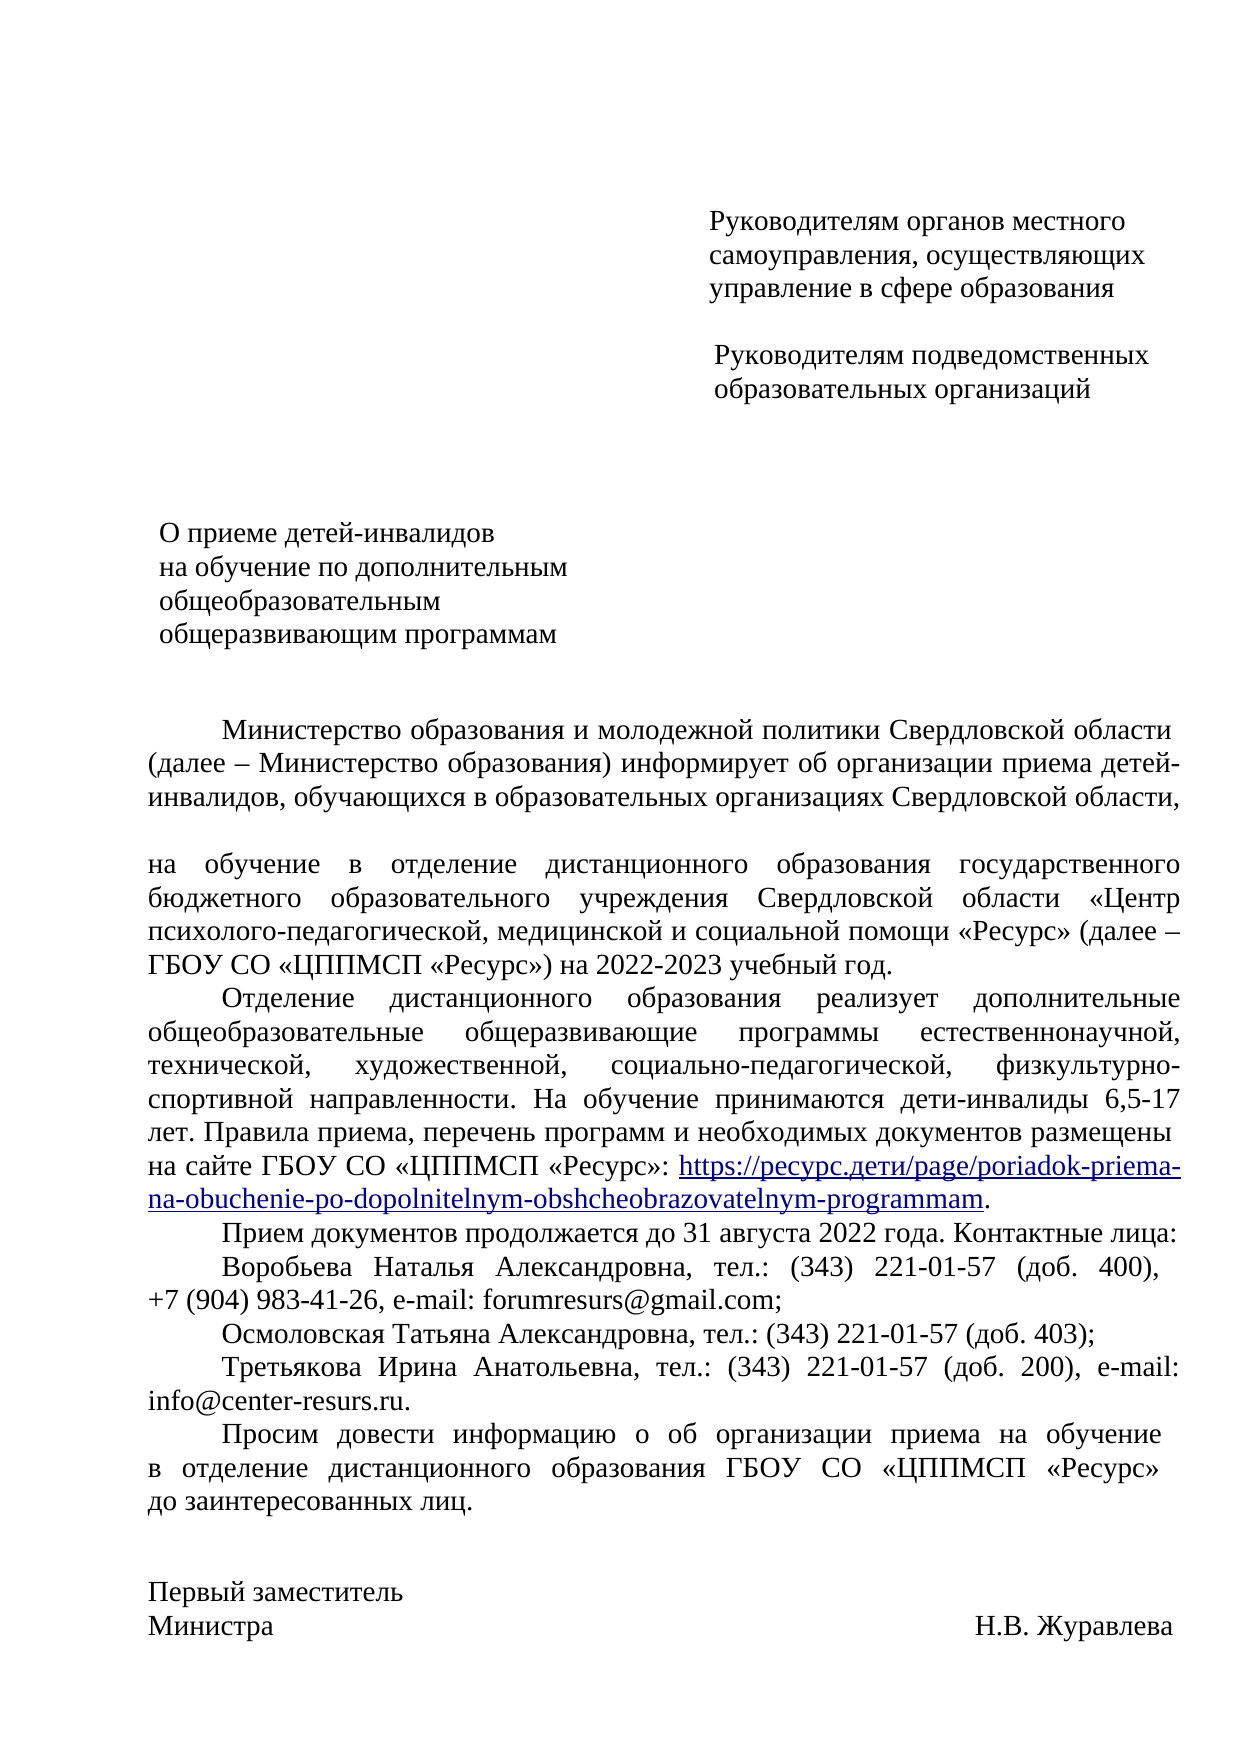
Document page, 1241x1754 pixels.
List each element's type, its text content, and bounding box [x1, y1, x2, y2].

text Прием документов продолжается до 31 августа 2022 года. Контактные лица: [148, 1215, 1181, 1249]
text Осмоловская Татьяна Александровна, тел.: (343) 221-01-57 (доб. 403); [148, 1316, 1181, 1349]
text Министерство образования и молодежной политики Свердловской области (далее – Министерство образования) информирует об организации приема детей-инвалидов, обучающихся в образовательных организациях Свердловской области, на обучение в отделение дистанционного образования государственного бюджетного образовательного учреждения Свердловской области «Центр психолого-педагогической, медицинской и социальной помощи «Ресурс» (далее – ГБОУ СО «ЦППМСП «Ресурс») на 2022-2023 учебный год. [148, 712, 1181, 980]
text Отделение дистанционного образования реализует дополнительные общеобразовательные общеразвивающие программы естественнонаучной, технической, художественной, социально-педагогической, физкультурно-спортивной направленности. На обучение принимаются дети-инвалиды 6,5-17 лет. Правила приема, перечень программ и необходимых документов размещены на сайте ГБОУ СО «ЦППМСП «Ресурс»: https://ресурс.дети/page/poriadok-priema-na-obuchenie-po-dopolnitelnym-obshcheobrazovatelnym-programmam. [148, 980, 1181, 1215]
table_header О приеме детей-инвалидов на обучение по дополнительным общеобразовательным общеразвивающим программам [148, 516, 635, 650]
table_header [646, 103, 703, 483]
table_header Руководителям органов местного самоуправления, осуществляющих управление в сфере образования Руководителям подведомственных образовательных организаций [703, 103, 1195, 483]
text Первый заместитель [148, 1574, 1181, 1608]
text Министра Н.В. Журавлева [148, 1608, 1181, 1642]
text Просим довести информацию о об организации приема на обучение в отделение дистанционного образования ГБОУ СО «ЦППМСП «Ресурс» до заинтересованных лиц. [148, 1416, 1181, 1517]
table_header [148, 103, 646, 442]
text Третьякова Ирина Анатольевна, тел.: (343) 221-01-57 (доб. 200), e-mail: info@center-resurs.ru. [148, 1349, 1181, 1416]
table_cell [148, 442, 646, 483]
text Воробьева Наталья Александровна, тел.: (343) 221-01-57 (доб. 400), +7 (904) 983-41-26, e-mail: forumresurs@gmail.com; [148, 1249, 1181, 1316]
